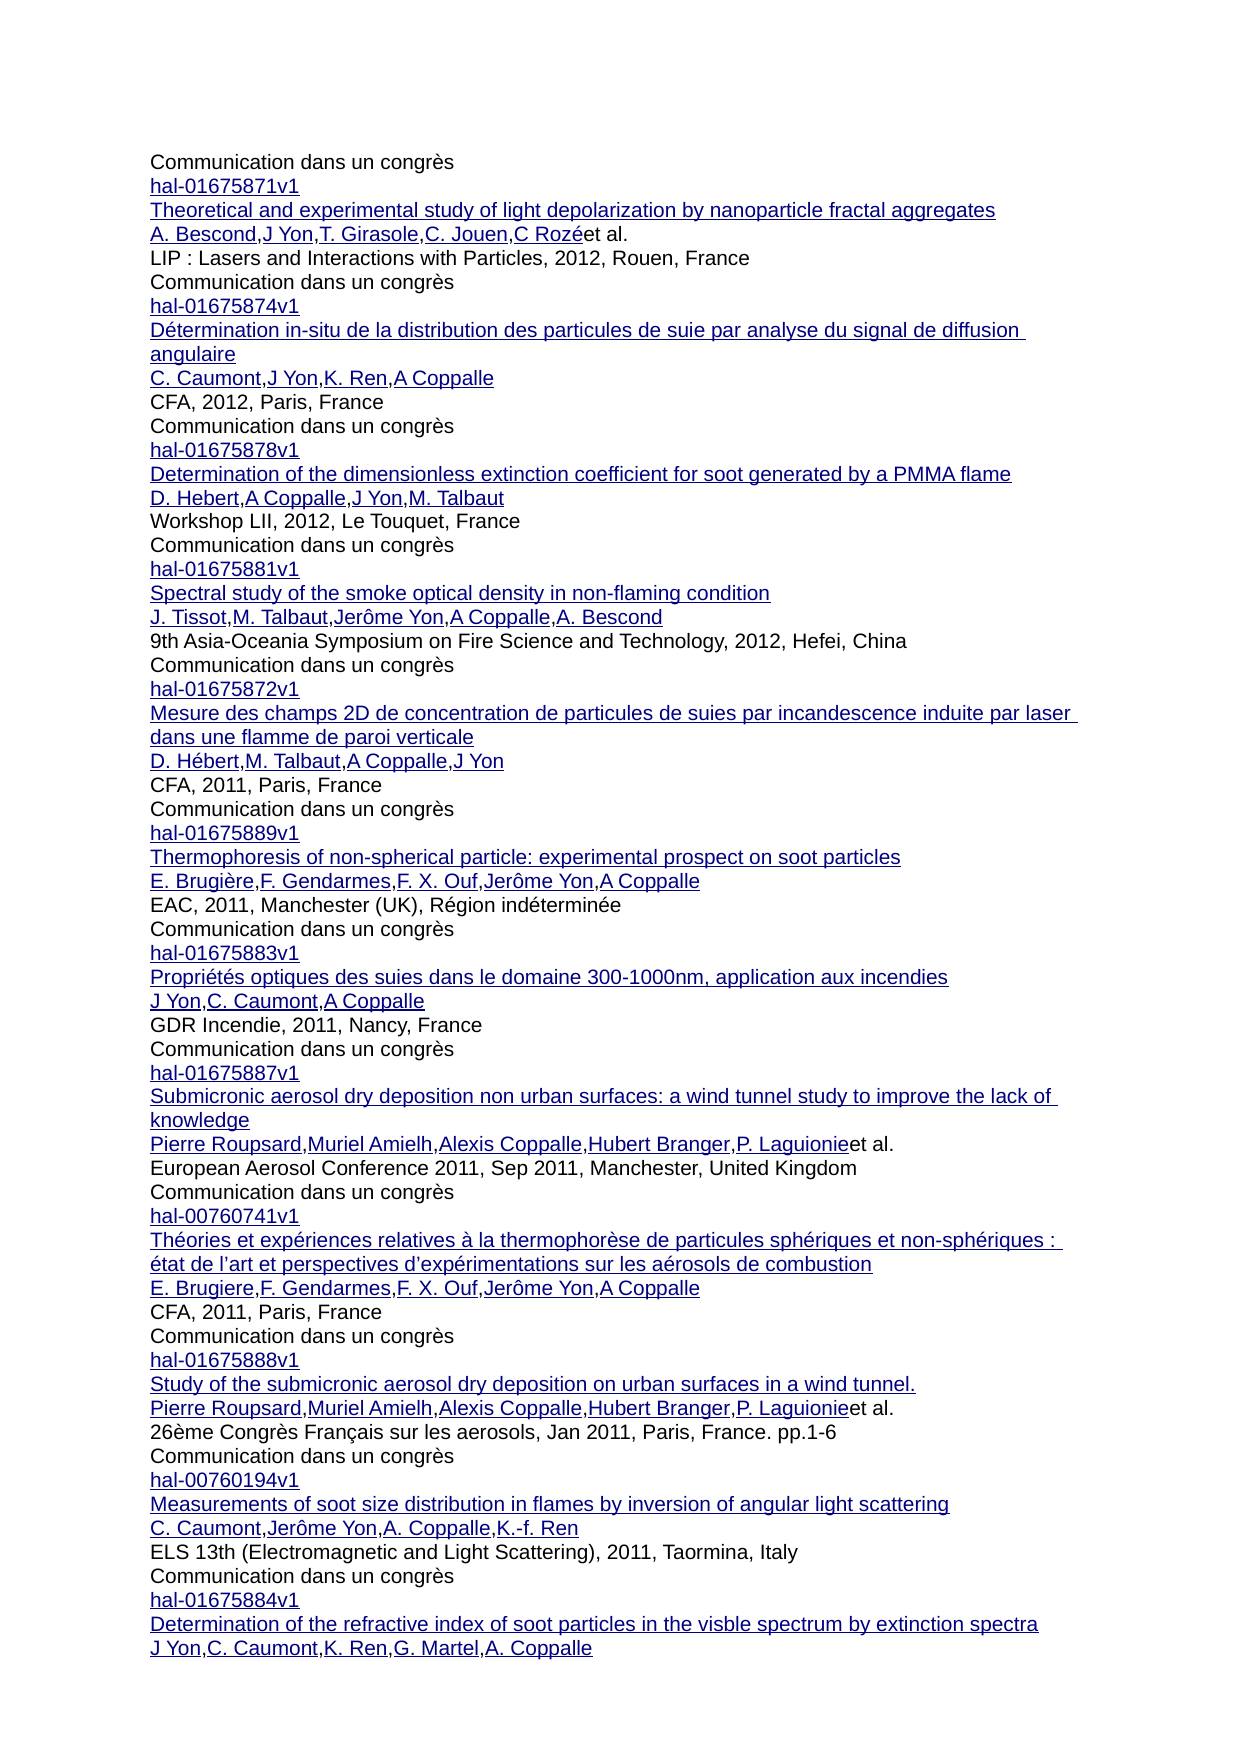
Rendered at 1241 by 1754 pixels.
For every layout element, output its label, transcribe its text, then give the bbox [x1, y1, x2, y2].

table_cell Thermophoresis of non‐spherical particle: experimental prospect on soot particles E. Brugière,F. Gendarmes,F. X. Ouf,Jerôme Yon,A Coppalle EAC, 2011, Manchester (UK), Région indéterminée Communication dans un congrès hal-01675883v1 [150, 845, 1090, 964]
table_cell Submicronic aerosol dry deposition non urban surfaces: a wind tunnel study to improve the lack of knowledge Pierre Roupsard,Muriel Amielh,Alexis Coppalle,Hubert Branger,P. Laguionieet al. European Aerosol Conference 2011, Sep 2011, Manchester, United Kingdom Communication dans un congrès hal-00760741v1 [150, 1084, 1090, 1228]
table_cell Spectral study of the smoke optical density in non‐flaming condition J. Tissot,M. Talbaut,Jerôme Yon,A Coppalle,A. Bescond 9th Asia‐Oceania Symposium on Fire Science and Technology, 2012, Hefei, China Communication dans un congrès hal-01675872v1 [150, 581, 1090, 701]
table_cell Théories et expériences relatives à la thermophorèse de particules sphériques et non‐sphériques : état de l’art et perspectives d’expérimentations sur les aérosols de combustion E. Brugiere,F. Gendarmes,F. X. Ouf,Jerôme Yon,A Coppalle CFA, 2011, Paris, France Communication dans un congrès hal-01675888v1 [150, 1228, 1090, 1372]
table_cell Theoretical and experimental study of light depolarization by nanoparticle fractal aggregates A. Bescond,J Yon,T. Girasole,C. Jouen,C Rozéet al. LIP : Lasers and Interactions with Particles, 2012, Rouen, France Communication dans un congrès hal-01675874v1 [150, 198, 1090, 318]
table_cell Determination of the refractive index of soot particles in the visble spectrum by extinction spectra J Yon,C. Caumont,K. Ren,G. Martel,A. Coppalle [150, 1611, 1090, 1659]
table_cell Propriétés optiques des suies dans le domaine 300‐1000nm, application aux incendies J Yon,C. Caumont,A Coppalle GDR Incendie, 2011, Nancy, France Communication dans un congrès hal-01675887v1 [150, 965, 1090, 1084]
table_cell Determination of the dimensionless extinction coefficient for soot generated by a PMMA flame D. Hebert,A Coppalle,J Yon,M. Talbaut Workshop LII, 2012, Le Touquet, France Communication dans un congrès hal-01675881v1 [150, 461, 1090, 581]
table_cell Study of the submicronic aerosol dry deposition on urban surfaces in a wind tunnel. Pierre Roupsard,Muriel Amielh,Alexis Coppalle,Hubert Branger,P. Laguionieet al. 26ème Congrès Français sur les aerosols, Jan 2011, Paris, France. pp.1-6 Communication dans un congrès hal-00760194v1 [150, 1372, 1090, 1492]
table_cell Measurements of soot size distribution in flames by inversion of angular light scattering C. Caumont,Jerôme Yon,A. Coppalle,K.‐f. Ren ELS 13th (Electromagnetic and Light Scattering), 2011, Taormina, Italy Communication dans un congrès hal-01675884v1 [150, 1492, 1090, 1611]
table_cell Mesure des champs 2D de concentration de particules de suies par incandescence induite par laser dans une flamme de paroi verticale D. Hébert,M. Talbaut,A Coppalle,J Yon CFA, 2011, Paris, France Communication dans un congrès hal-01675889v1 [150, 701, 1090, 845]
table_cell Communication dans un congrès hal-01675871v1 [150, 150, 1090, 198]
table_cell Détermination in‐situ de la distribution des particules de suie par analyse du signal de diffusion angulaire C. Caumont,J Yon,K. Ren,A Coppalle CFA, 2012, Paris, France Communication dans un congrès hal-01675878v1 [150, 318, 1090, 461]
